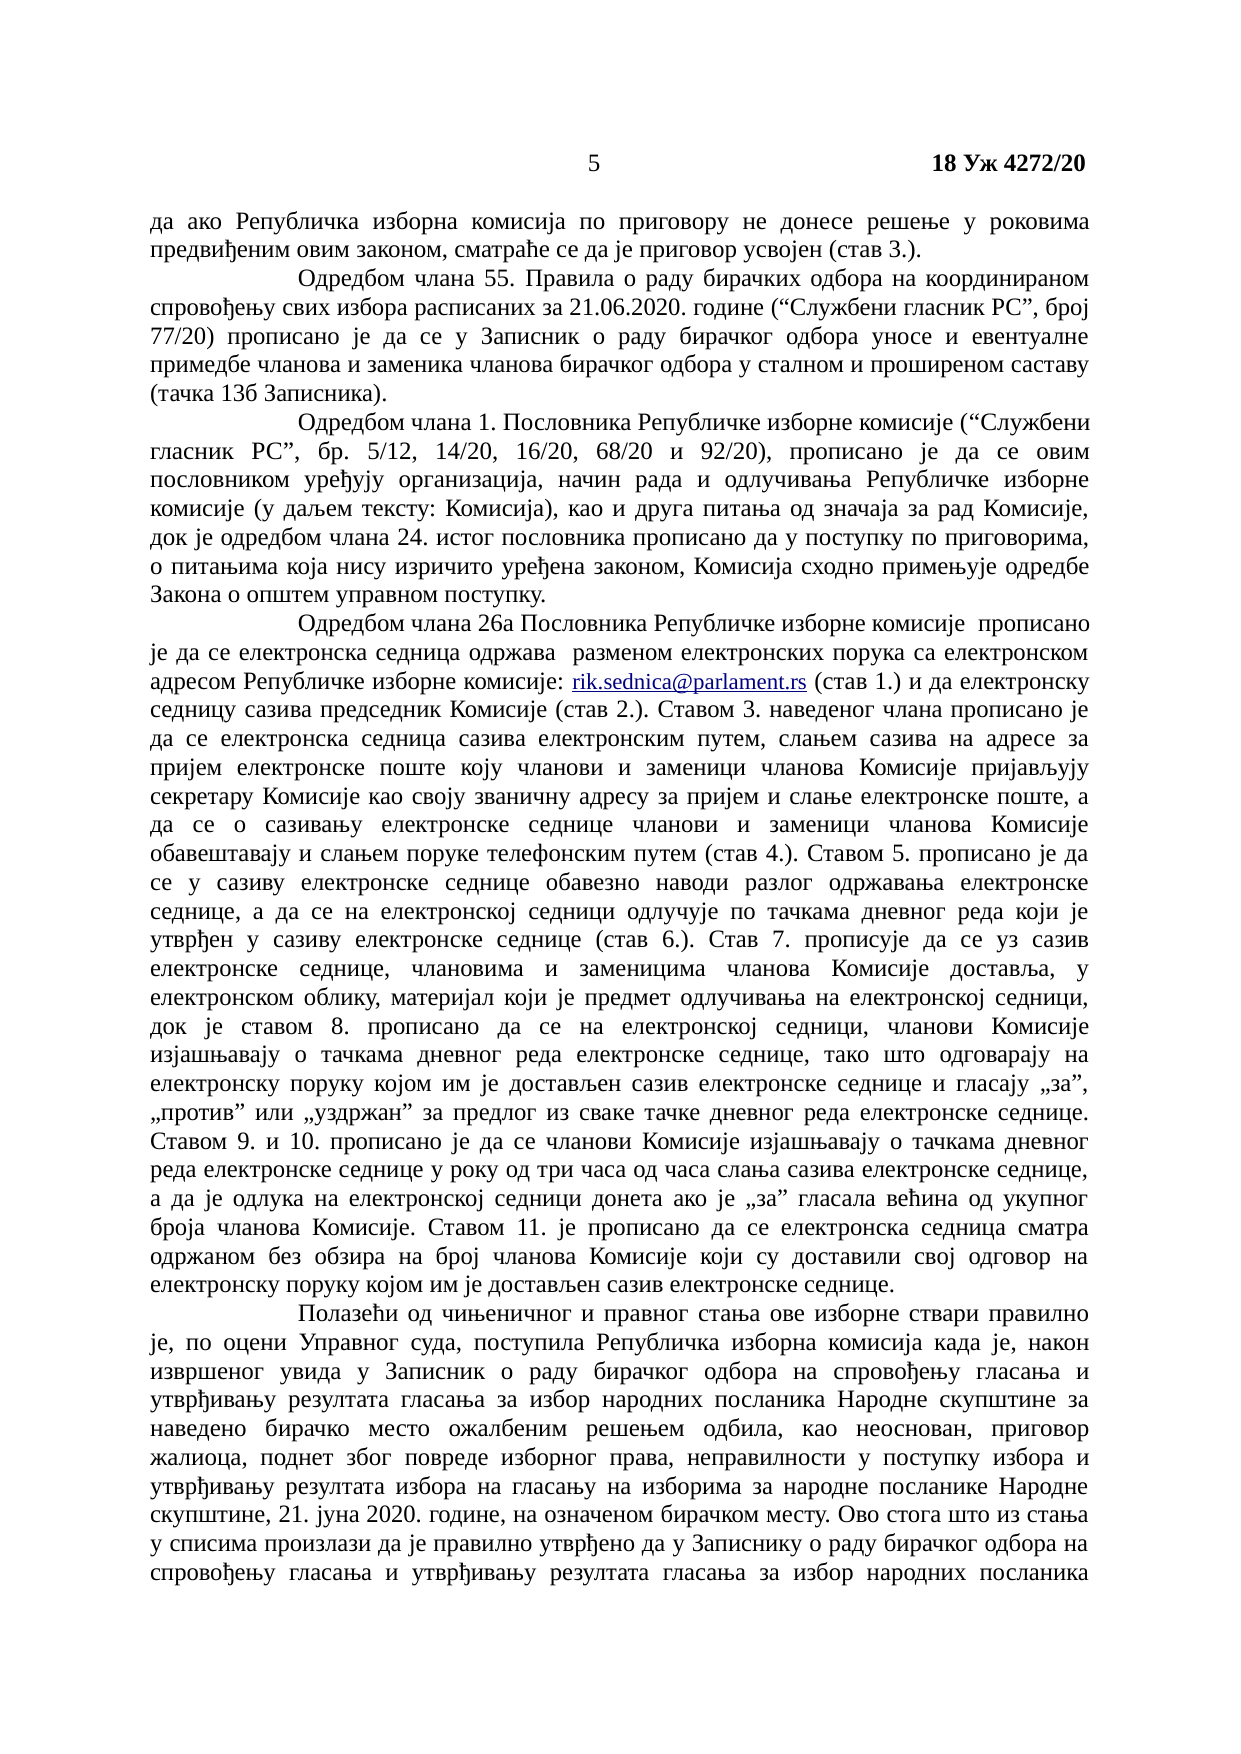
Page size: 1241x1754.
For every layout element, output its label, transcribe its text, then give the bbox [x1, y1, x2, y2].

text Полазећи од чињеничног и правног стања ове изборне ствари правилно је, по оцени Управног суда, поступила Републичка изборна комисија када је, након извршеног увида у Записник о раду бирачког одбора на спровођењу гласања и утврђивању резултата гласања за избор народних посланика Народне скупштине за наведено бирачко место ожалбеним решењем одбила, као неоснован, приговор жалиоца, поднет због повреде изборног права, неправилности у поступку избора и утврђивању резултата избора на гласању на изборима за народне посланике Народне скупштине, 21. јуна 2020. године, на означеном бирачком месту. Ово стога што из стања у списима произлази да је правилно утврђено да у Записнику о раду бирачког одбора на спровођењу гласања и утврђивању резултата гласања за избор народних посланика [150, 1298, 1090, 1586]
text да ако Републичка изборна комисија по приговору не донесе решење у роковима предвиђеним овим законом, сматраће се да је приговор усвојен (став 3.). [150, 206, 1090, 263]
text Одредбом члана 55. Правила о раду бирачких одбора на координираном спровођењу свих избора расписаних за 21.06.2020. године (“Службени гласник РС”, број 77/20) прописано је да се у Записник о раду бирачког одбора уносе и евентуалне примедбе чланова и заменика чланова бирачког одбора у сталном и проширеном саставу (тачка 13б Записника). [150, 263, 1090, 407]
text Одредбом члана 1. Пословника Републичке изборне комисије (“Службени гласник РС”, бр. 5/12, 14/20, 16/20, 68/20 и 92/20), прописано је да се овим пословником уређују организација, начин рада и одлучивања Републичке изборне комисије (у даљем тексту: Комисија), као и друга питања од значаја за рад Комисије, док је одредбом члана 24. истог пословника прописано да у поступку по приговорима, о питањима која нису изричито уређена законом, Комисија сходно примењује одредбе Закона о општем управном поступку. [150, 407, 1090, 608]
text Одредбом члана 26а Пословника Републичке изборне комисије прописано је да се електронска седница одржава разменом електронских порука са електронском адресом Републичке изборне комисије: rik.sednica@parlament.rs (став 1.) и да електронску седницу сазива председник Комисије (став 2.). Ставом 3. наведеног члана прописано је да се електронска седница сазива електронским путем, слањем сазива на адресе за пријем електронске поште коју чланови и заменици чланова Комисије пријављују секретару Комисије као своју званичну адресу за пријем и слање електронске поште, а да се о сазивању електронске седнице чланови и заменици чланова Комисије обавештавају и слањем поруке телефонским путем (став 4.). Ставом 5. прописано је да се у сазиву електронске седнице обавезно наводи разлог одржавања електронске седнице, а да се на електронској седници одлучује по тачкама дневног реда који је утврђен у сазиву електронске седнице (став 6.). Став 7. прописује да се уз сазив електронске седнице, члановима и заменицима чланова Комисије доставља, у електронском облику, материјал који је предмет одлучивања на електронској седници, док је ставом 8. прописано да се на електронској седници, чланови Комисије изјашњавају о тачкама дневног реда електронске седнице, тако што одговарају на електронску поруку којом им је достављен сазив електронске седнице и гласају „за”, „против” или „уздржан” за предлог из сваке тачке дневног реда електронске седнице. Ставом 9. и 10. прописано је да се чланови Комисије изјашњавају о тачкама дневног реда електронске седнице у року од три часа од часа слања сазива електронске седнице, а да је одлука на електронској седници донета ако је „за” гласала већина од укупног броја чланова Комисије. Ставом 11. је прописано да се електронска седница сматра одржаном без обзира на број чланова Комисије који су доставили свој одговор на електронску поруку којом им је достављен сазив електронске седнице. [150, 608, 1090, 1298]
